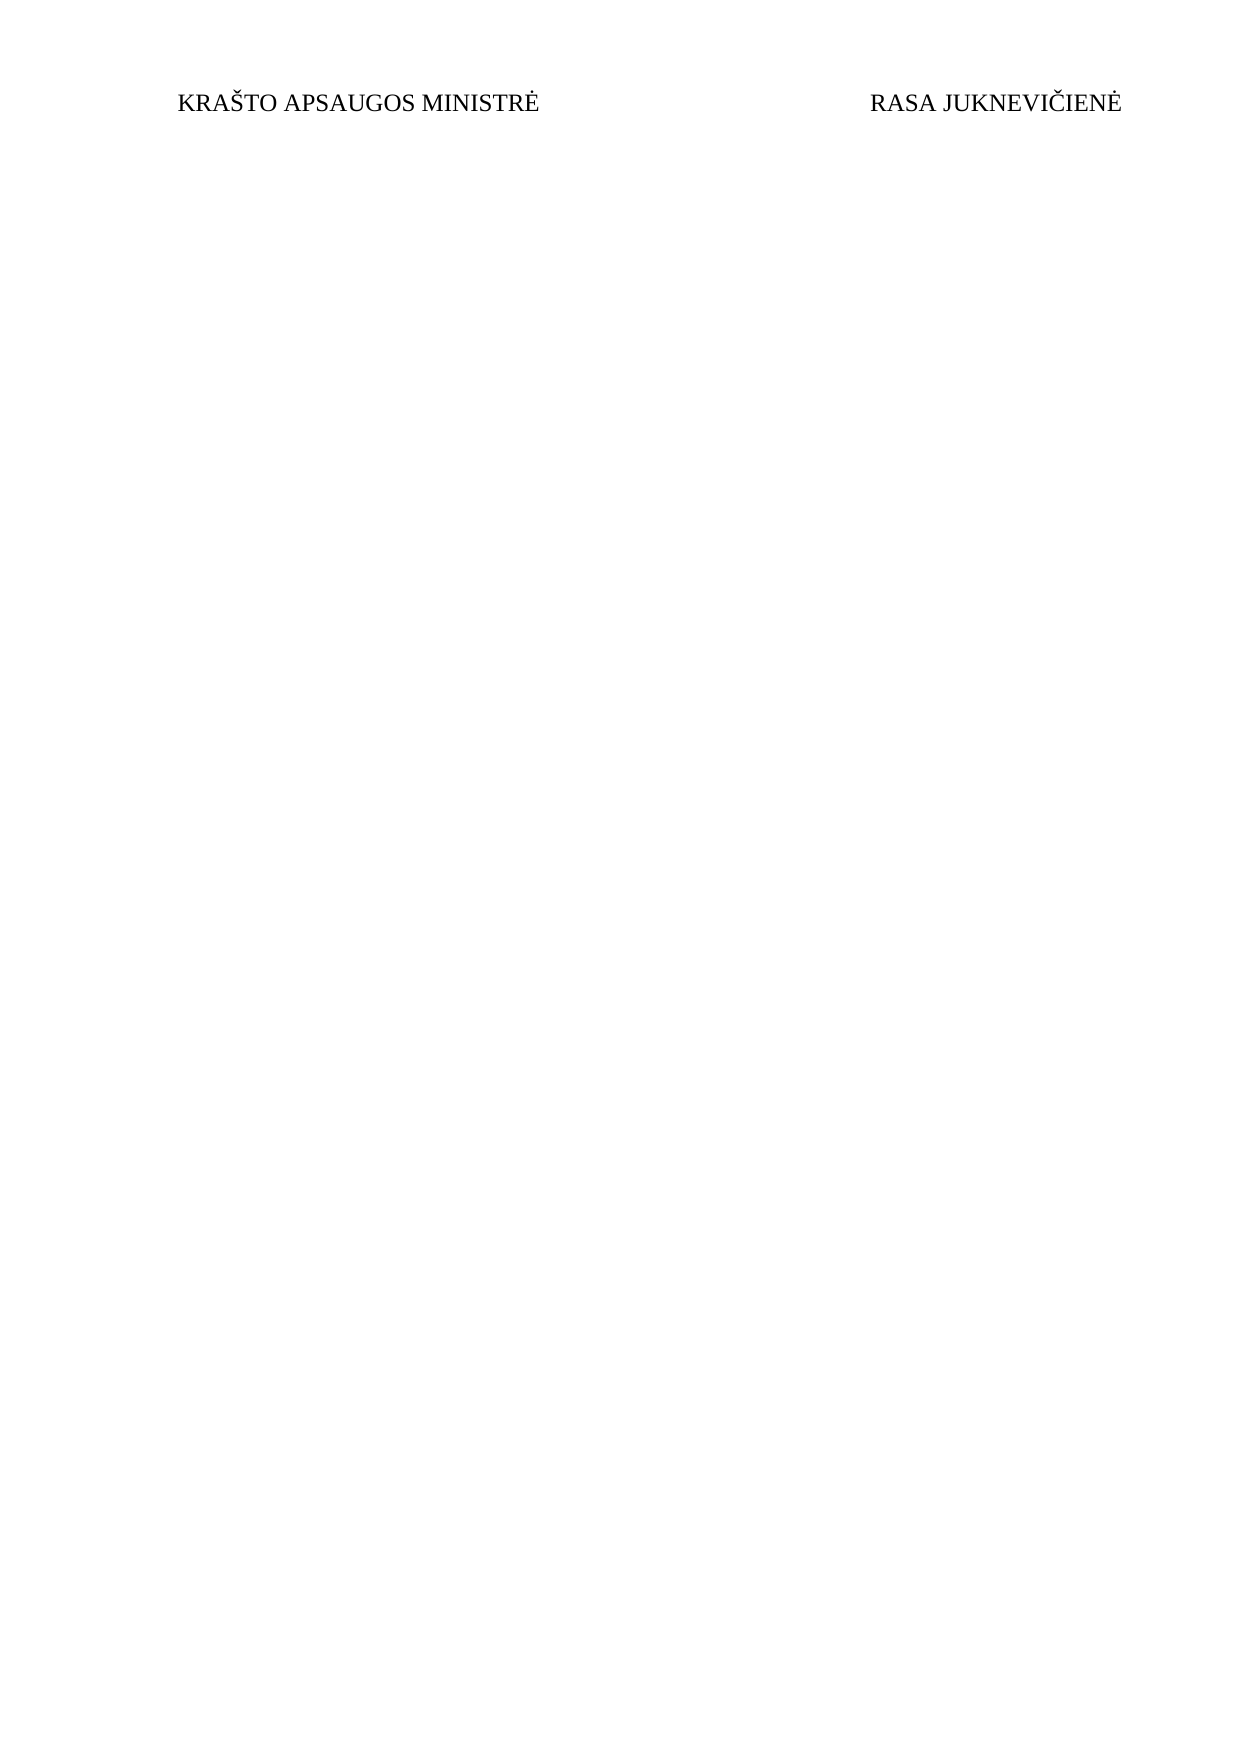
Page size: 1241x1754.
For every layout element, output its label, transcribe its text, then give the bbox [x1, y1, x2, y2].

text KRAŠTO APSAUGOS MINISTRĖ RASA JUKNEVIČIENĖ [177, 88, 1122, 117]
